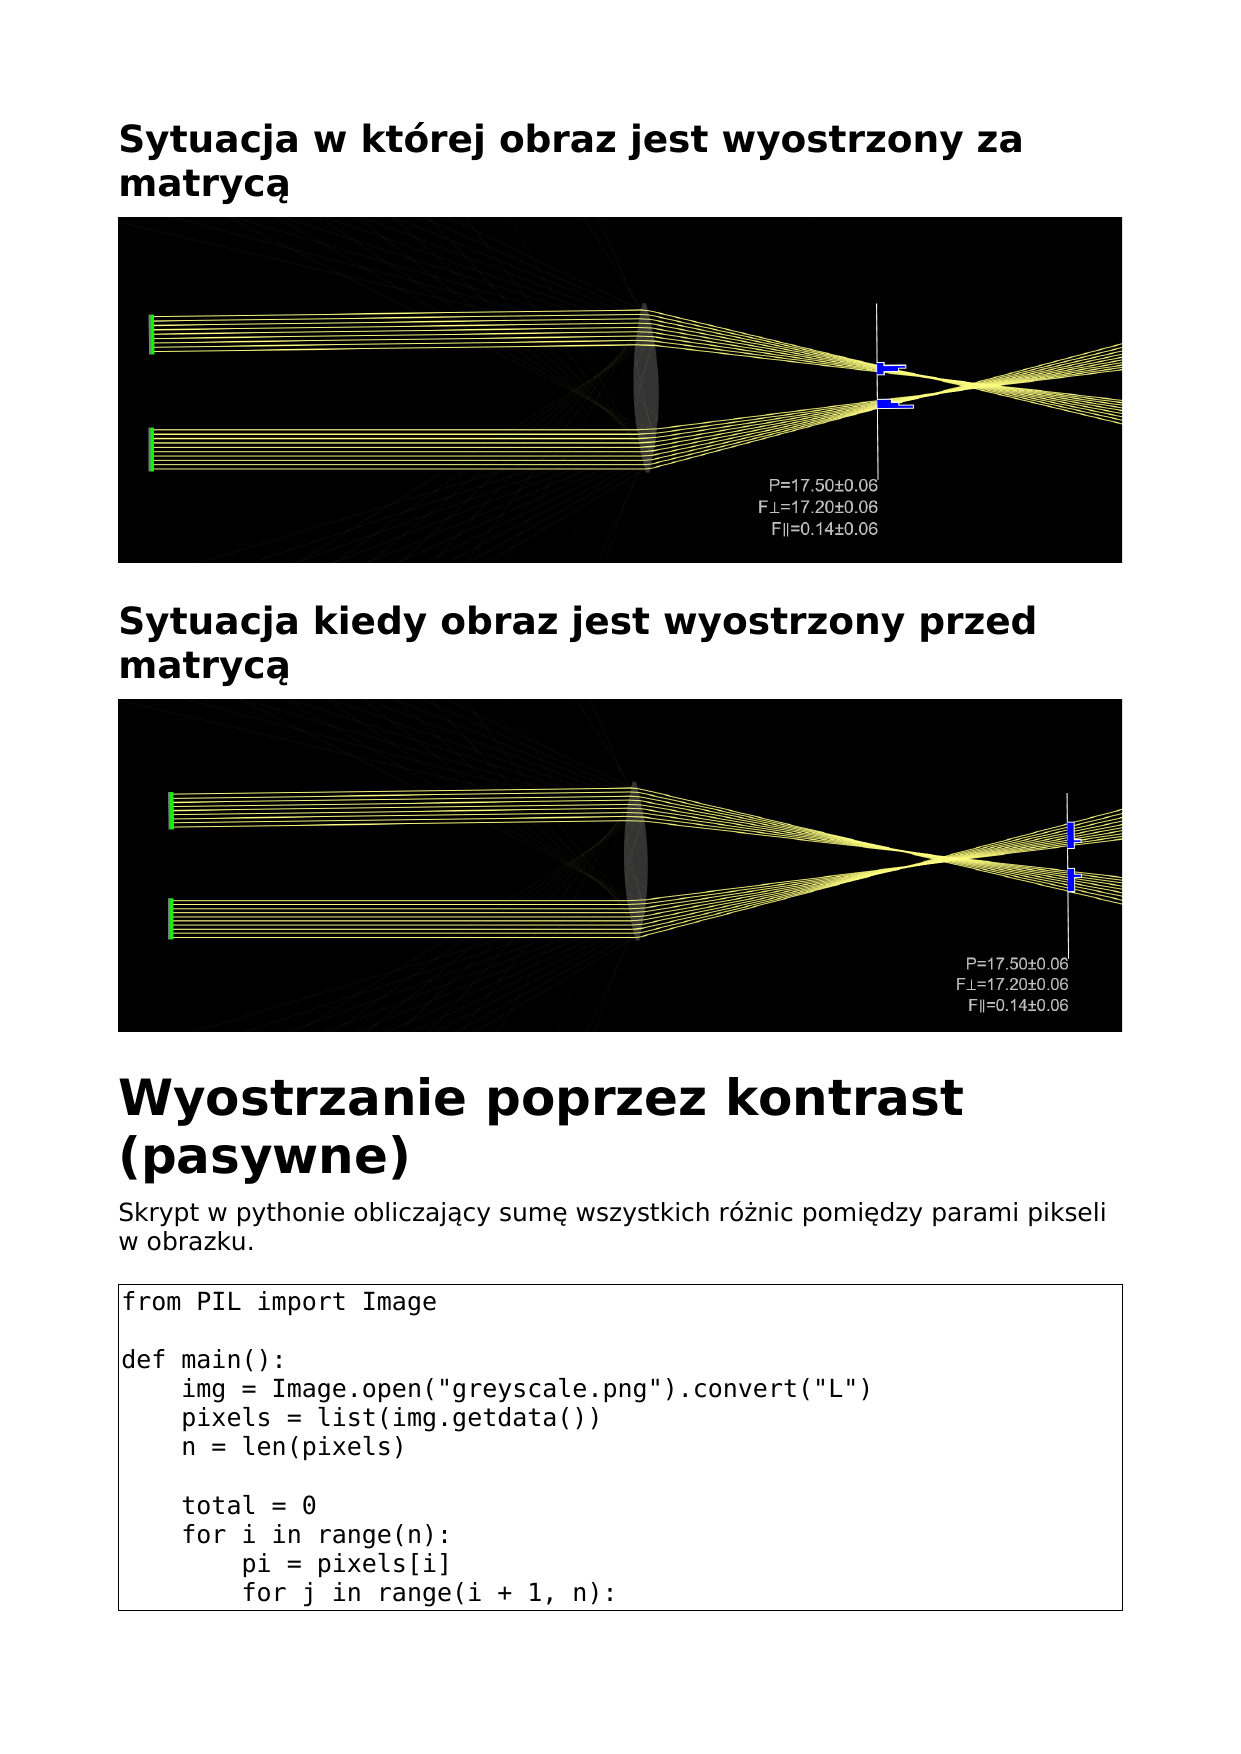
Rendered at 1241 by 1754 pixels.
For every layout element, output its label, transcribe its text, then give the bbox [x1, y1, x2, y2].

table_header from PIL import Image def main(): img = Image.open("greyscale.png").convert("L") pixels = list(img.getdata()) n = len(pixels) total = 0 for i in range(n): pi = pixels[i] for j in range(i + 1, n): [119, 1285, 1122, 1610]
picture [118, 699, 1123, 1032]
subtitle Wyostrzanie poprzez kontrast (pasywne) [118, 1069, 1122, 1186]
text Skrypt w pythonie obliczający sumę wszystkich różnic pomiędzy parami pikseli w obrazku. [118, 1198, 1122, 1256]
subtitle Sytuacja w której obraz jest wyostrzony za matrycą [118, 118, 1122, 205]
picture [118, 217, 1123, 563]
subtitle Sytuacja kiedy obraz jest wyostrzony przed matrycą [118, 600, 1122, 687]
